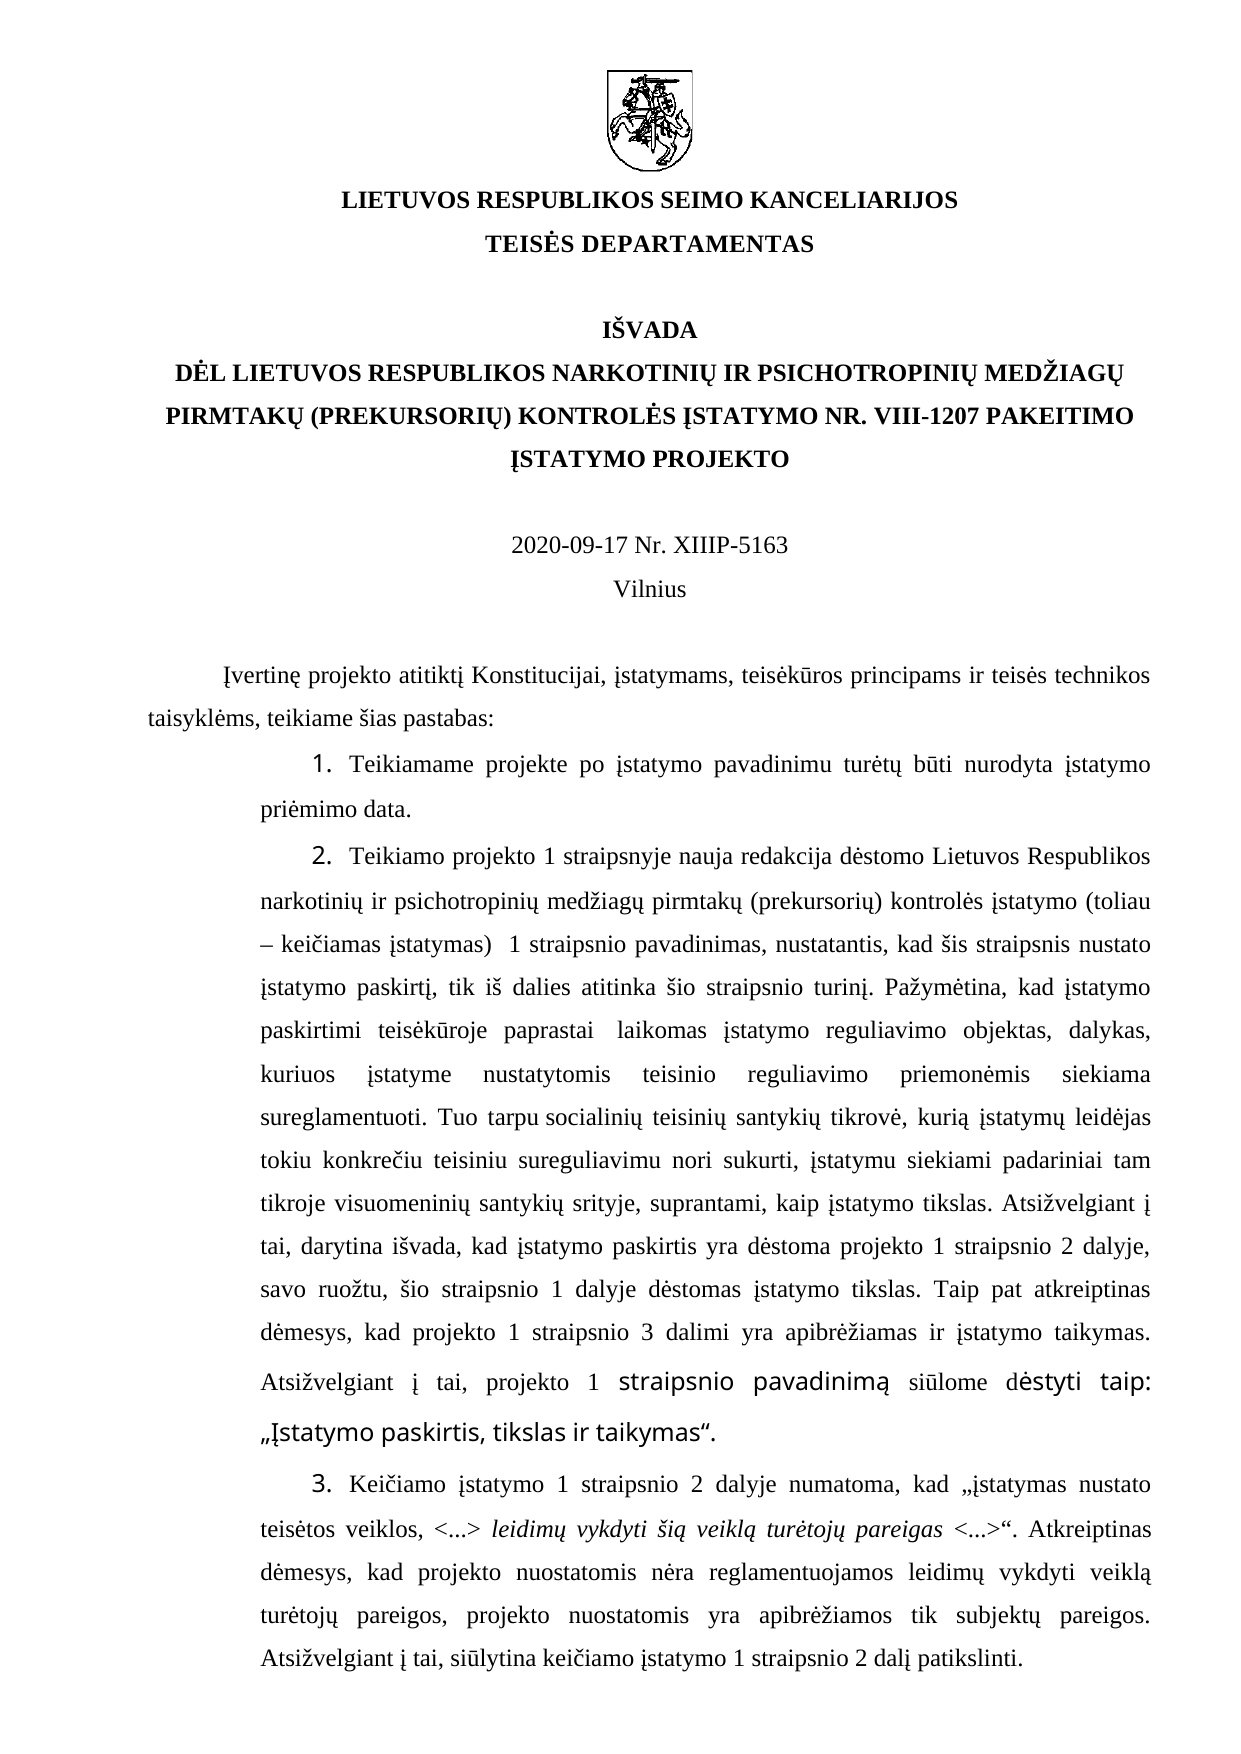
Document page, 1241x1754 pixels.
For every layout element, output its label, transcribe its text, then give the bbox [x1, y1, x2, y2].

list Teikiamame projekte po įstatymo pavadinimu turėtų būti nurodyta įstatymo priėmimo data. [223, 746, 1152, 823]
text IŠVADA [148, 315, 1152, 344]
text 2020-09-17 Nr. XIIIP-5163 [148, 531, 1152, 559]
text Įvertinę projekto atitiktį Konstitucijai, įstatymams, teisėkūros principams ir teisės technikos taisyklėms, teikiame šias pastabas: [148, 660, 1152, 732]
text Vilnius [148, 574, 1152, 602]
list Keičiamo įstatymo 1 straipsnio 2 dalyje numatoma, kad „įstatymas nustato teisėtos veiklos, <...> leidimų vykdyti šią veiklą turėtojų pareigas <...>“. Atkreiptinas dėmesys, kad projekto nuostatomis nėra reglamentuojamos leidimų vykdyti veiklą turėtojų pareigos, projekto nuostatomis yra apibrėžiamos tik subjektų pareigos. Atsižvelgiant į tai, siūlytina keičiamo įstatymo 1 straipsnio 2 dalį patikslinti. [223, 1465, 1152, 1672]
text TEISĖS DEPARTAMENTAS [148, 229, 1152, 257]
text LIETUVOS RESPUBLIKOS SEIMO KANCELIARIJOS [148, 186, 1152, 214]
text DĖL LIETUVOS RESPUBLIKOS NARKOTINIŲ IR PSICHOTROPINIŲ MEDŽIAGŲ PIRMTAKŲ (PREKURSORIŲ) KONTROLĖS ĮSTATYMO NR. VIII-1207 PAKEITIMO ĮSTATYMO PROJEKTO [148, 358, 1152, 473]
list Teikiamo projekto 1 straipsnyje nauja redakcija dėstomo Lietuvos Respublikos narkotinių ir psichotropinių medžiagų pirmtakų (prekursorių) kontrolės įstatymo (toliau – keičiamas įstatymas) 1 straipsnio pavadinimas, nustatantis, kad šis straipsnis nustato įstatymo paskirtį, tik iš dalies atitinka šio straipsnio turinį. Pažymėtina, kad įstatymo paskirtimi teisėkūroje paprastai laikomas įstatymo reguliavimo objektas, dalykas, kuriuos įstatyme nustatytomis teisinio reguliavimo priemonėmis siekiama sureglamentuoti. Tuo tarpu socialinių teisinių santykių tikrovė, kurią įstatymų leidėjas tokiu konkrečiu teisiniu sureguliavimu nori sukurti, įstatymu siekiami padariniai tam tikroje visuomeninių santykių srityje, suprantami, kaip įstatymo tikslas. Atsižvelgiant į tai, darytina išvada, kad įstatymo paskirtis yra dėstoma projekto 1 straipsnio 2 dalyje, savo ruožtu, šio straipsnio 1 dalyje dėstomas įstatymo tikslas. Taip pat atkreiptinas dėmesys, kad projekto 1 straipsnio 3 dalimi yra apibrėžiamas ir įstatymo taikymas. Atsižvelgiant į tai, projekto 1 straipsnio pavadinimą siūlome dėstyti taip: „Įstatymo paskirtis, tikslas ir taikymas“. [223, 838, 1152, 1448]
